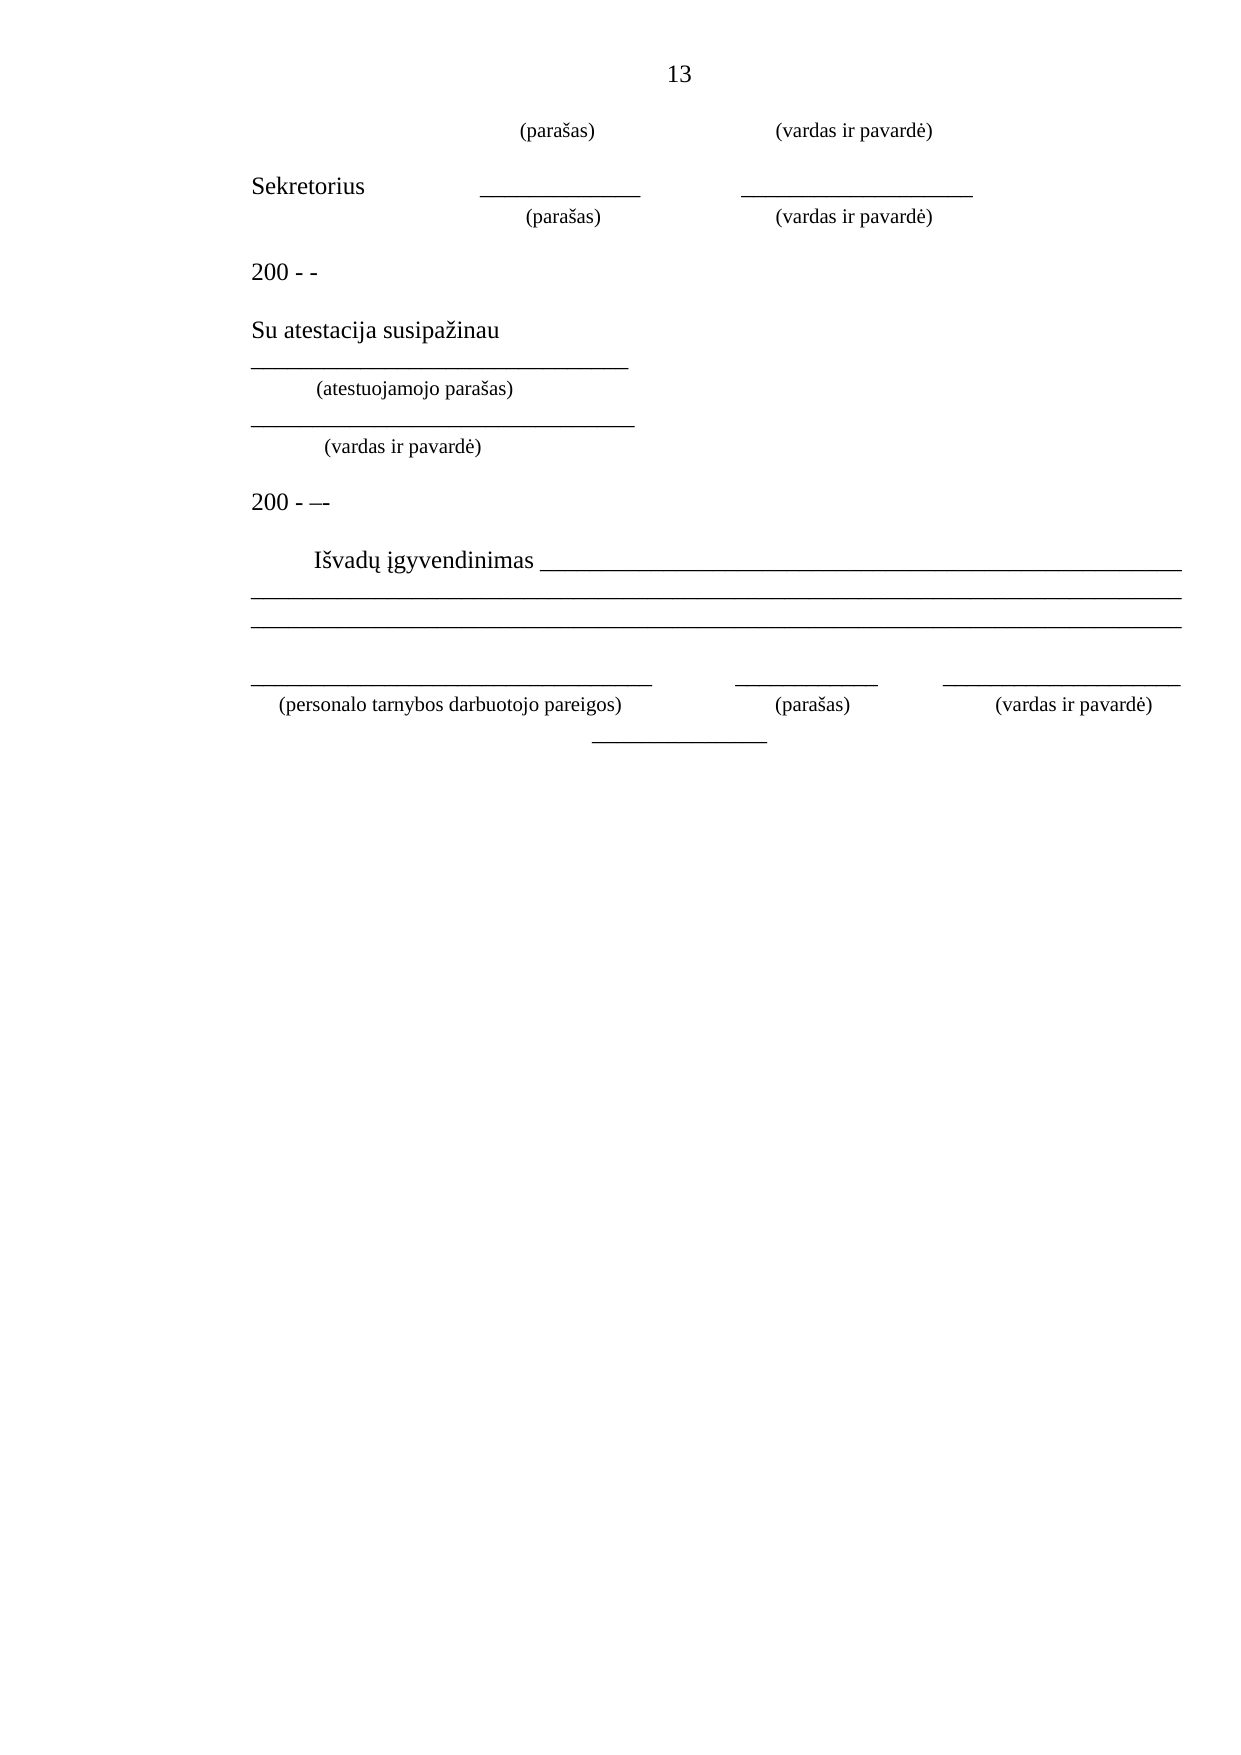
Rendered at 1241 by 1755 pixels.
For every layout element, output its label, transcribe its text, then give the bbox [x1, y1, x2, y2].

text 200 - –- [177, 487, 1181, 516]
text Išvadų įgyvendinimas [177, 545, 1181, 573]
text (personalo tarnybos darbuotojo pareigos) (parašas) (vardas ir pavardė) [177, 688, 1181, 717]
text 200 - - [177, 257, 1181, 286]
text ______________ [177, 717, 1181, 746]
text Sekretorius [177, 171, 1181, 200]
text Su atestacija susipažinau [177, 315, 1181, 343]
text (vardas ir pavardė) [177, 430, 1181, 458]
text (parašas) (vardas ir pavardė) [177, 118, 1181, 142]
text (parašas) (vardas ir pavardė) [177, 200, 1181, 228]
text (atestuojamojo parašas) [177, 372, 1181, 401]
